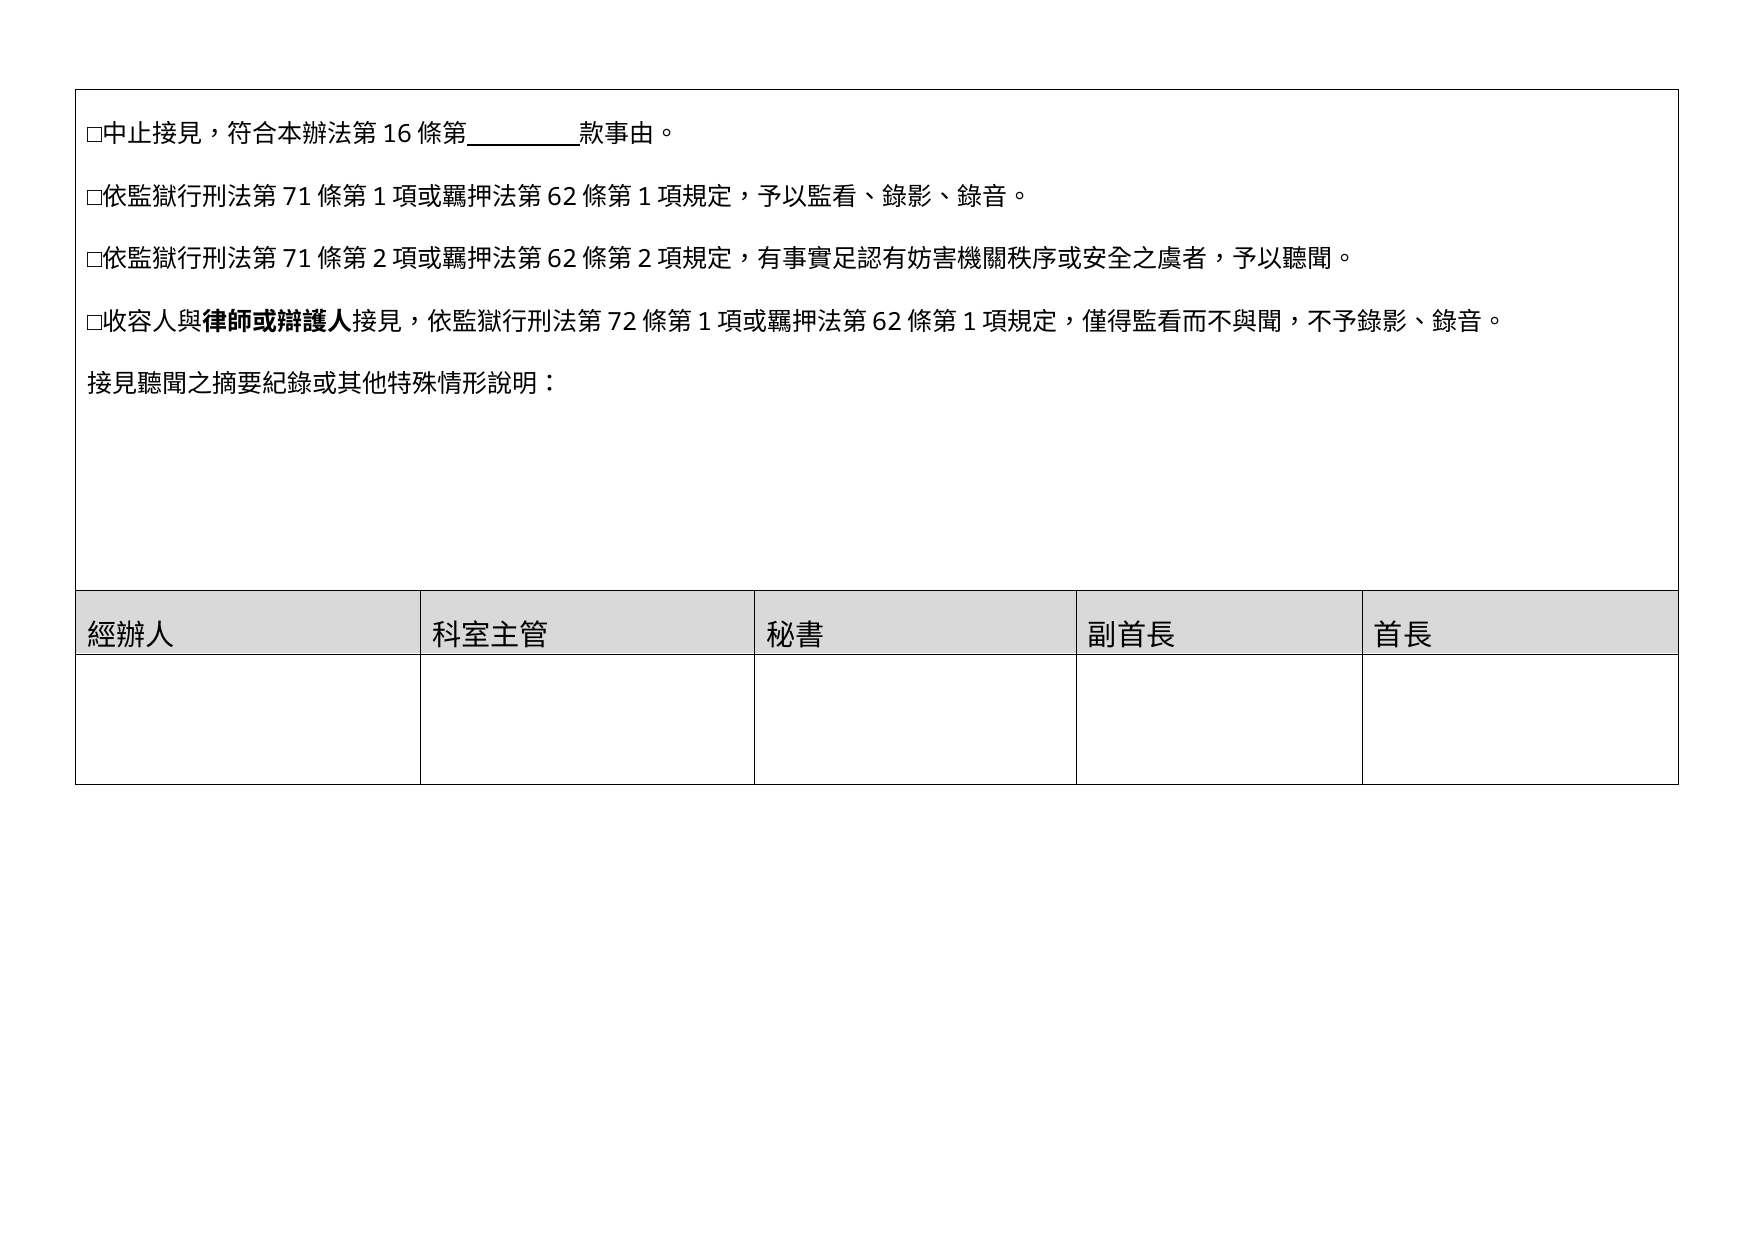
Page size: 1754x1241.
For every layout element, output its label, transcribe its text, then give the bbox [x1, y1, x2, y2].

table_cell [1363, 655, 1678, 784]
table_cell □中止接見，符合本辦法第16條第 款事由。 □依監獄行刑法第71條第1項或羈押法第62條第1項規定，予以監看、錄影、錄音。 □依監獄行刑法第71條第2項或羈押法第62條第2項規定，有事實足認有妨害機關秩序或安全之虞者，予以聽聞。 □收容人與律師或辯護人接見，依監獄行刑法第72條第1項或羈押法第62條第1項規定，僅得監看而不與聞，不予錄影、錄音。 接見聽聞之摘要紀錄或其他特殊情形說明： [76, 90, 1678, 590]
table_cell 首長 [1363, 591, 1678, 653]
table_cell [1077, 655, 1362, 784]
table_cell [755, 655, 1076, 784]
table_cell 秘書 [755, 591, 1076, 653]
table_cell [76, 655, 420, 784]
table_cell 副首長 [1077, 591, 1362, 653]
table_cell [421, 655, 754, 784]
table_cell 經辦人 [76, 591, 420, 653]
table_cell 科室主管 [421, 591, 754, 653]
